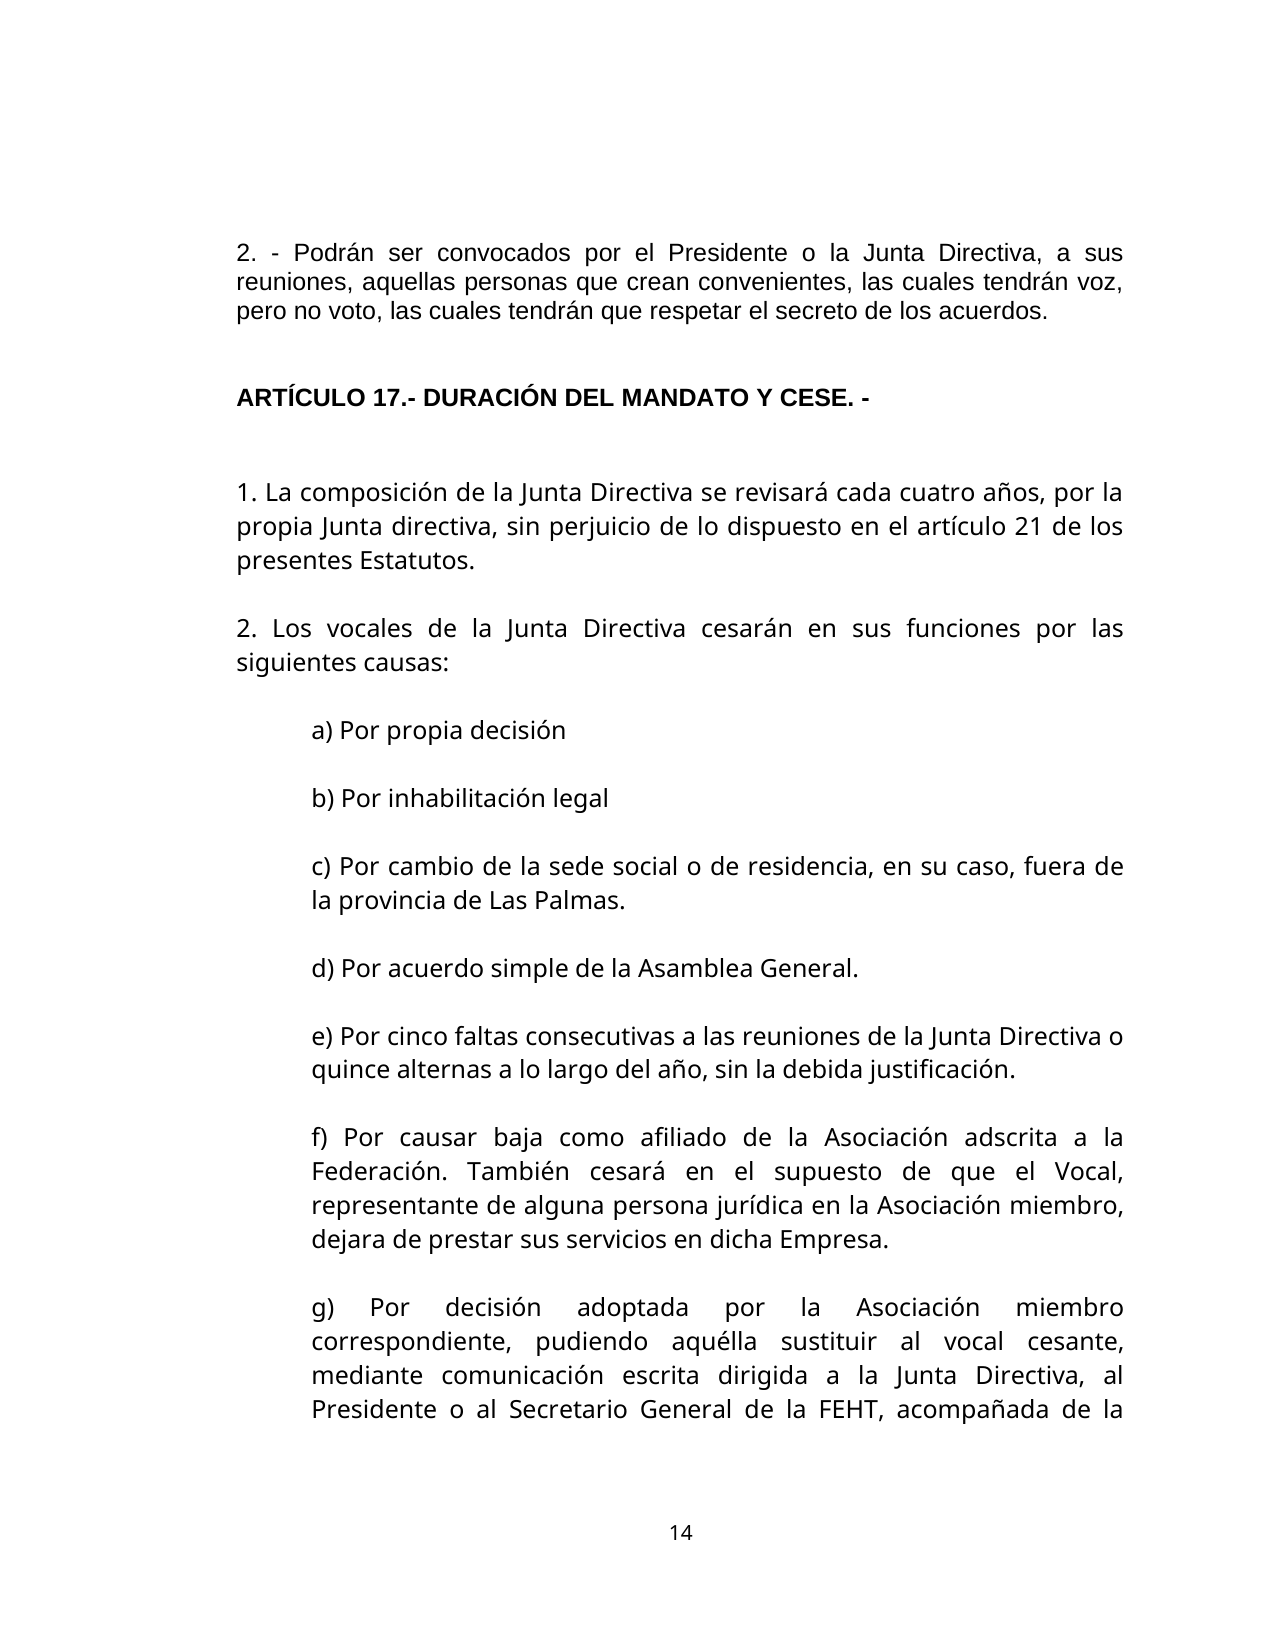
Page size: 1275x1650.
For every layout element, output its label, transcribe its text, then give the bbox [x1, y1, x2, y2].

text 2. - Podrán ser convocados por el Presidente o la Junta Directiva, a sus reuniones, aquellas personas que crean convenientes, las cuales tendrán voz, pero no voto, las cuales tendrán que respetar el secreto de los acuerdos. [236, 238, 1125, 325]
text f) Por causar baja como afiliado de la Asociación adscrita a la Federación. También cesará en el supuesto de que el Vocal, representante de alguna persona jurídica en la Asociación miembro, dejara de prestar sus servicios en dicha Empresa. [311, 1120, 1125, 1256]
text g) Por decisión adoptada por la Asociación miembro correspondiente, pudiendo aquélla sustituir al vocal cesante, mediante comunicación escrita dirigida a la Junta Directiva, al Presidente o al Secretario General de la FEHT, acompañada de la [311, 1290, 1125, 1426]
text 2. Los vocales de la Junta Directiva cesarán en sus funciones por las siguientes causas: [236, 611, 1125, 679]
text c) Por cambio de la sede social o de residencia, en su caso, fuera de la provincia de Las Palmas. [311, 849, 1125, 917]
text 1. La composición de la Junta Directiva se revisará cada cuatro años, por la propia Junta directiva, sin perjuicio de lo dispuesto en el artículo 21 de los presentes Estatutos. [236, 475, 1125, 577]
text b) Por inhabilitación legal [236, 781, 1125, 815]
text a) Por propia decisión [236, 713, 1125, 747]
text d) Por acuerdo simple de la Asamblea General. [236, 951, 1125, 984]
text e) Por cinco faltas consecutivas a las reuniones de la Junta Directiva o quince alternas a lo largo del año, sin la debida justificación. [311, 1018, 1125, 1086]
subtitle ARTÍCULO 17.- DURACIÓN DEL MANDATO Y CESE. - [236, 383, 1125, 412]
